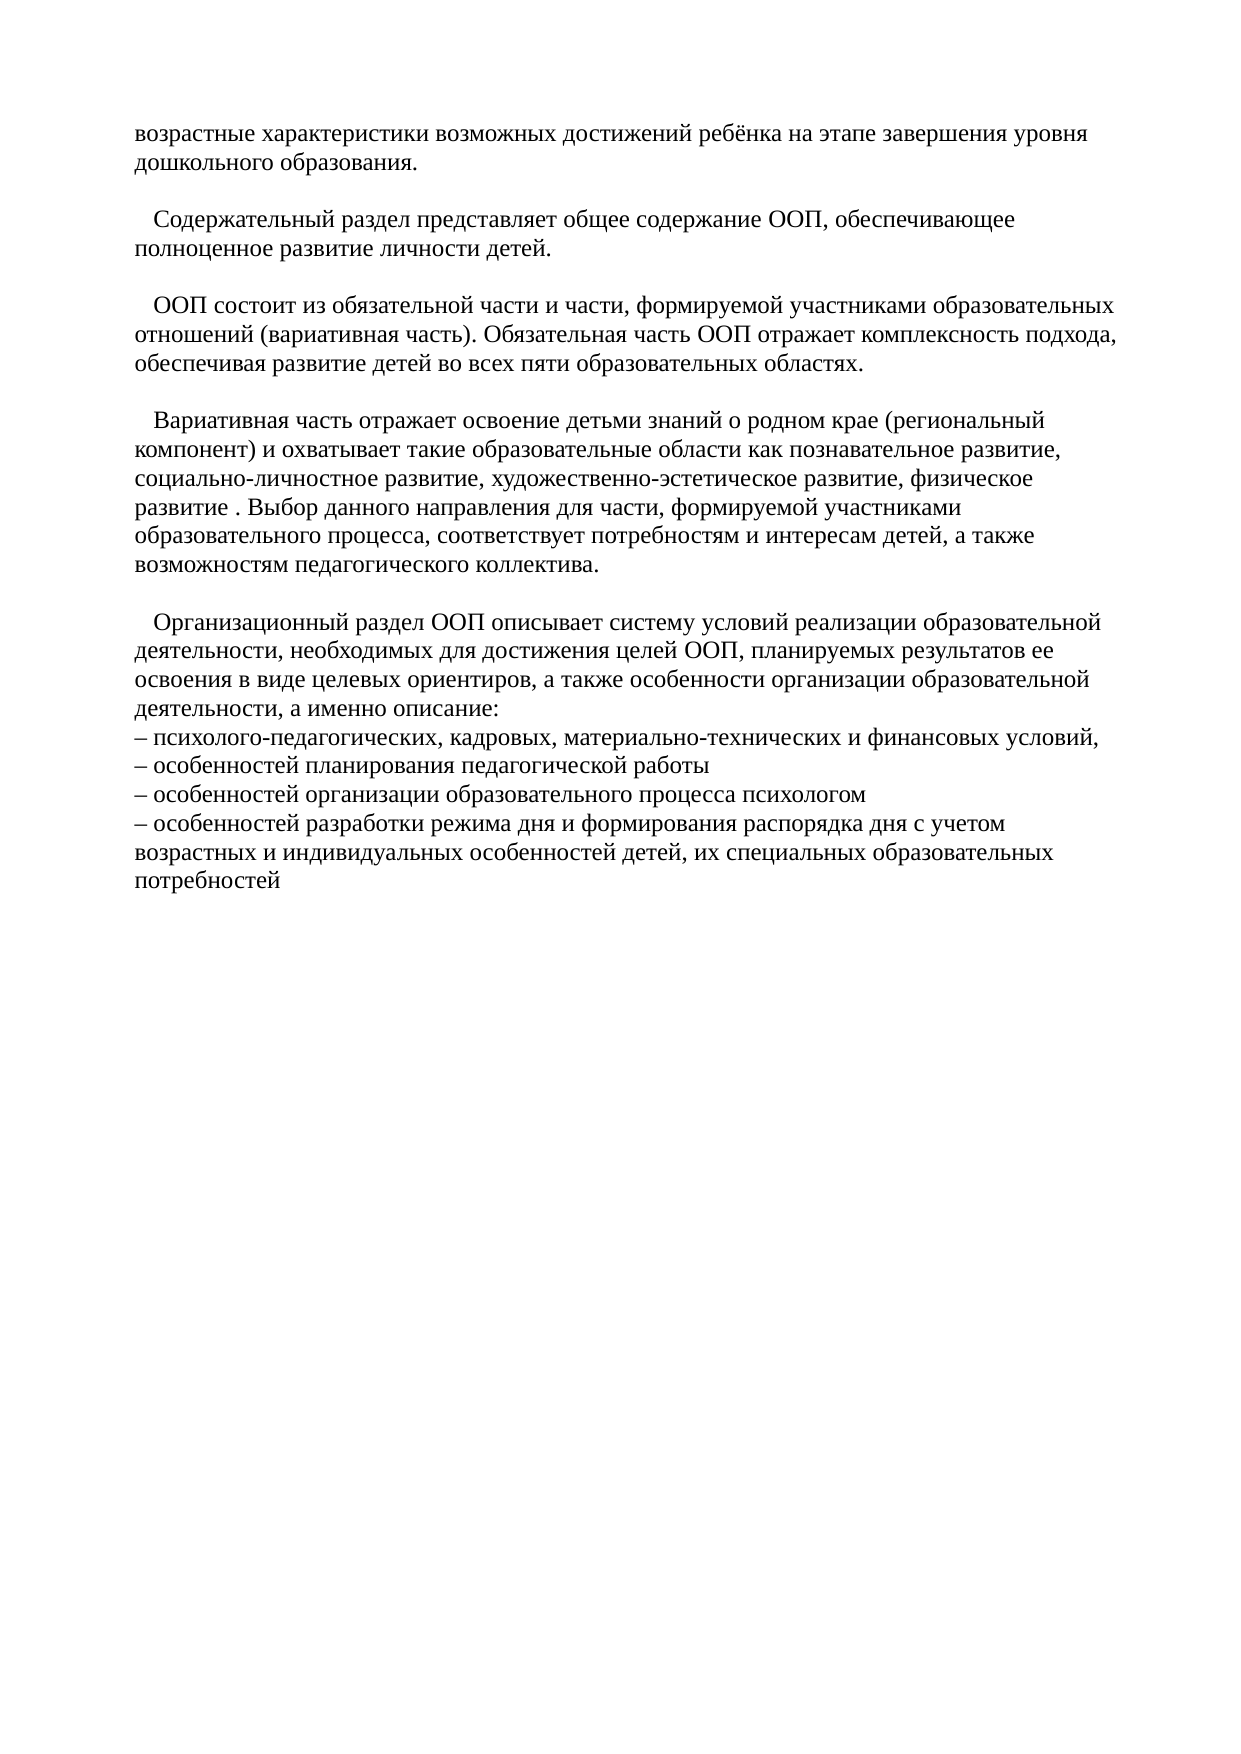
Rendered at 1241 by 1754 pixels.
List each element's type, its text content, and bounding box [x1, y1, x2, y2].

text – особенностей планирования педагогической работы [134, 751, 1122, 779]
text – психолого-педагогических, кадровых, материально-технических и финансовых условий, [134, 722, 1122, 751]
text Организационный раздел ООП описывает систему условий реализации образовательной деятельности, необходимых для достижения целей ООП, планируемых результатов ее освоения в виде целевых ориентиров, а также особенности организации образовательной деятельности, а именно описание: [134, 607, 1122, 722]
text Вариативная часть отражает освоение детьми знаний о родном крае (региональный компонент) и охватывает такие образовательные области как познавательное развитие, социально-личностное развитие, художественно-эстетическое развитие, физическое развитие . Выбор данного направления для части, формируемой участниками образовательного процесса, соответствует потребностям и интересам детей, а также возможностям педагогического коллектива. [134, 406, 1122, 578]
text – особенностей организации образовательного процесса психологом [134, 779, 1122, 808]
text ООП состоит из обязательной части и части, формируемой участниками образовательных отношений (вариативная часть). Обязательная часть ООП отражает комплексность подхода, обеспечивая развитие детей во всех пяти образовательных областях. [134, 291, 1122, 377]
text – особенностей разработки режима дня и формирования распорядка дня с учетом возрастных и индивидуальных особенностей детей, их специальных образовательных потребностей [134, 808, 1122, 894]
text Содержательный раздел представляет общее содержание ООП, обеспечивающее полноценное развитие личности детей. [134, 204, 1122, 262]
text возрастные характеристики возможных достижений ребёнка на этапе завершения уровня дошкольного образования. [134, 118, 1122, 176]
